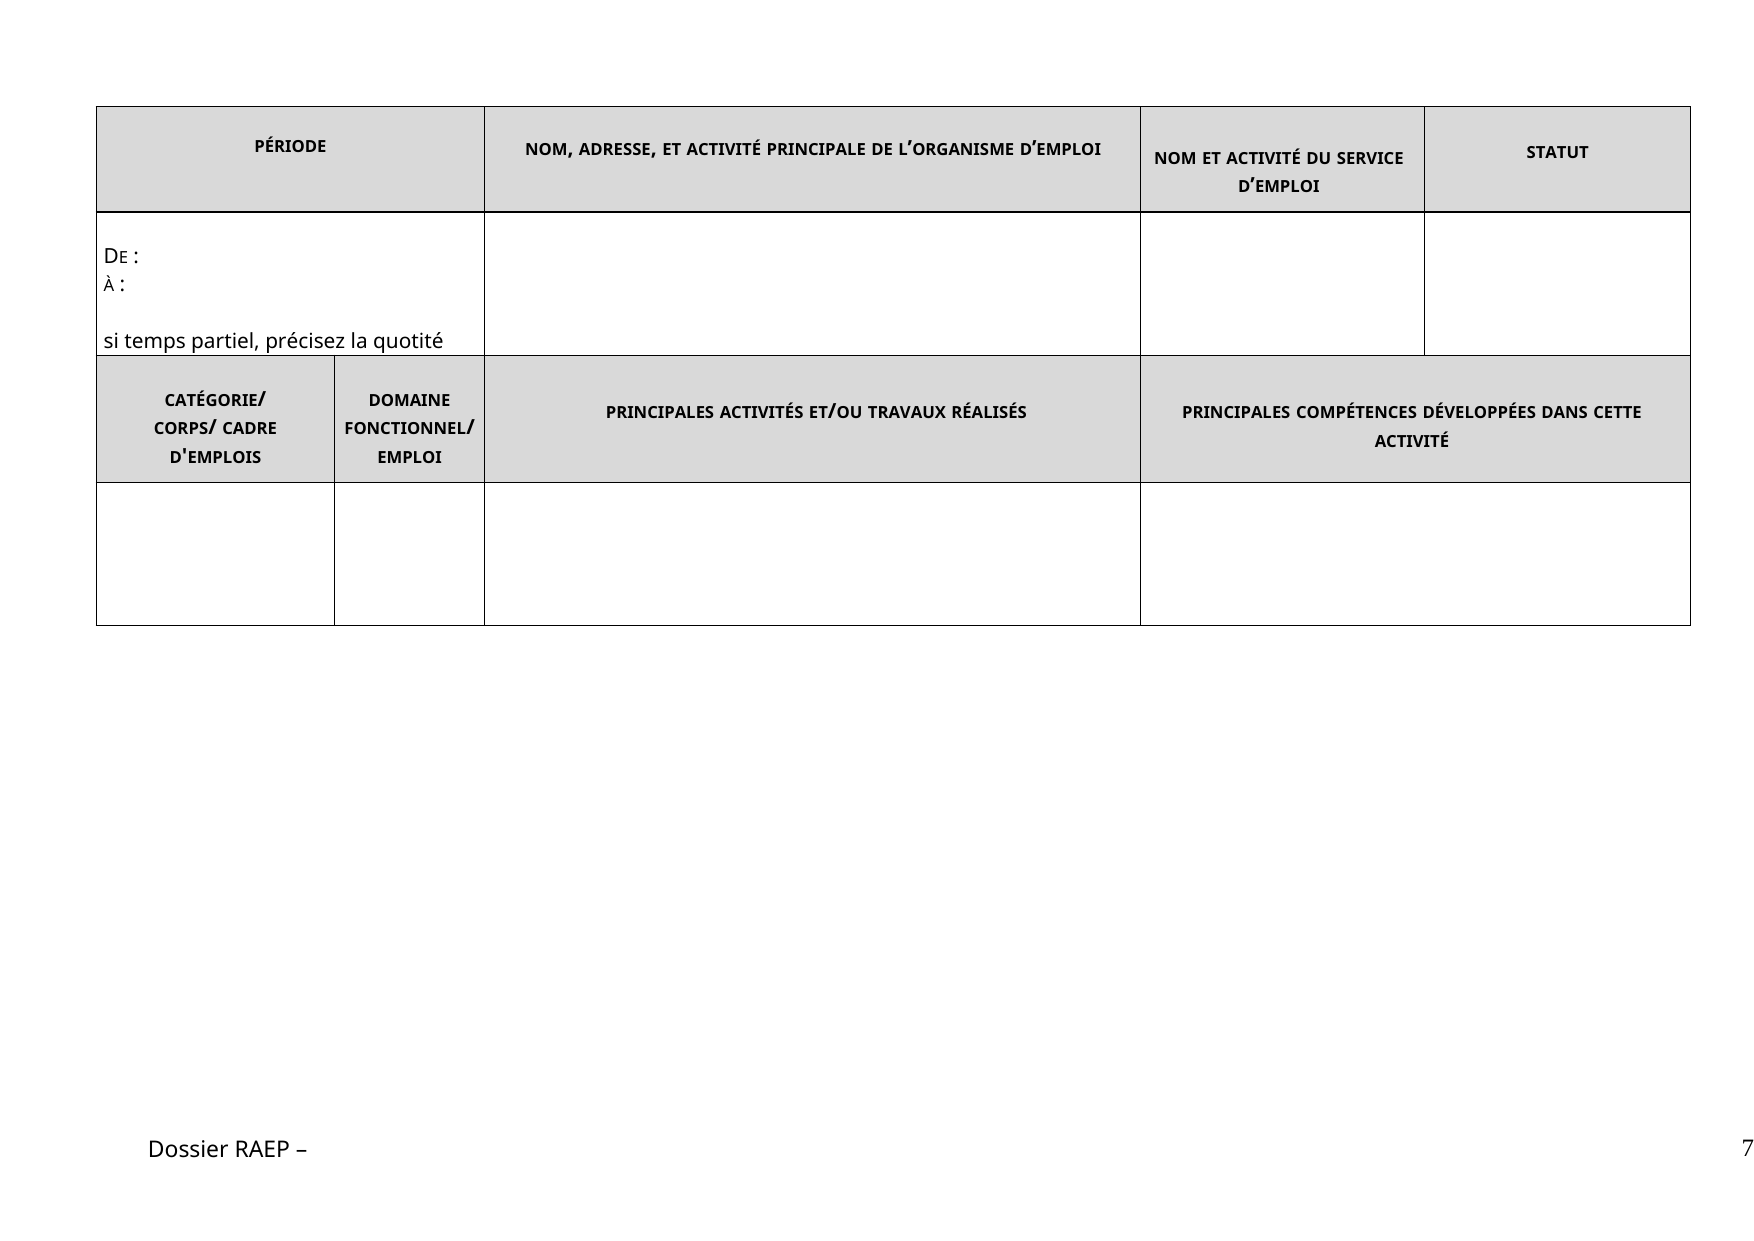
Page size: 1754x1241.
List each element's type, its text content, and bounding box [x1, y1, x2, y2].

table_cell [1425, 213, 1690, 354]
table_cell [485, 483, 1140, 625]
table_header statut [1425, 107, 1690, 211]
table_cell [1141, 483, 1690, 625]
table_header nom et activité du service d’emploi [1141, 107, 1424, 211]
table_cell [335, 483, 484, 625]
table_cell principales activités et/ou travaux réalisés [485, 356, 1140, 482]
table_header nom, adresse, et activité principale de l’organisme d’emploi [485, 107, 1140, 211]
table_header période [97, 107, 484, 211]
table_cell [97, 483, 334, 625]
table_cell domaine fonctionnel/ emploi [335, 356, 484, 482]
table_cell De : à : si temps partiel, précisez la quotité [97, 213, 484, 354]
table_cell catégorie/ corps/ cadre d'emplois [97, 356, 334, 482]
table_cell [1141, 213, 1424, 354]
table_cell principales compétences développées dans cette activité [1141, 356, 1690, 482]
table_cell [485, 213, 1140, 354]
